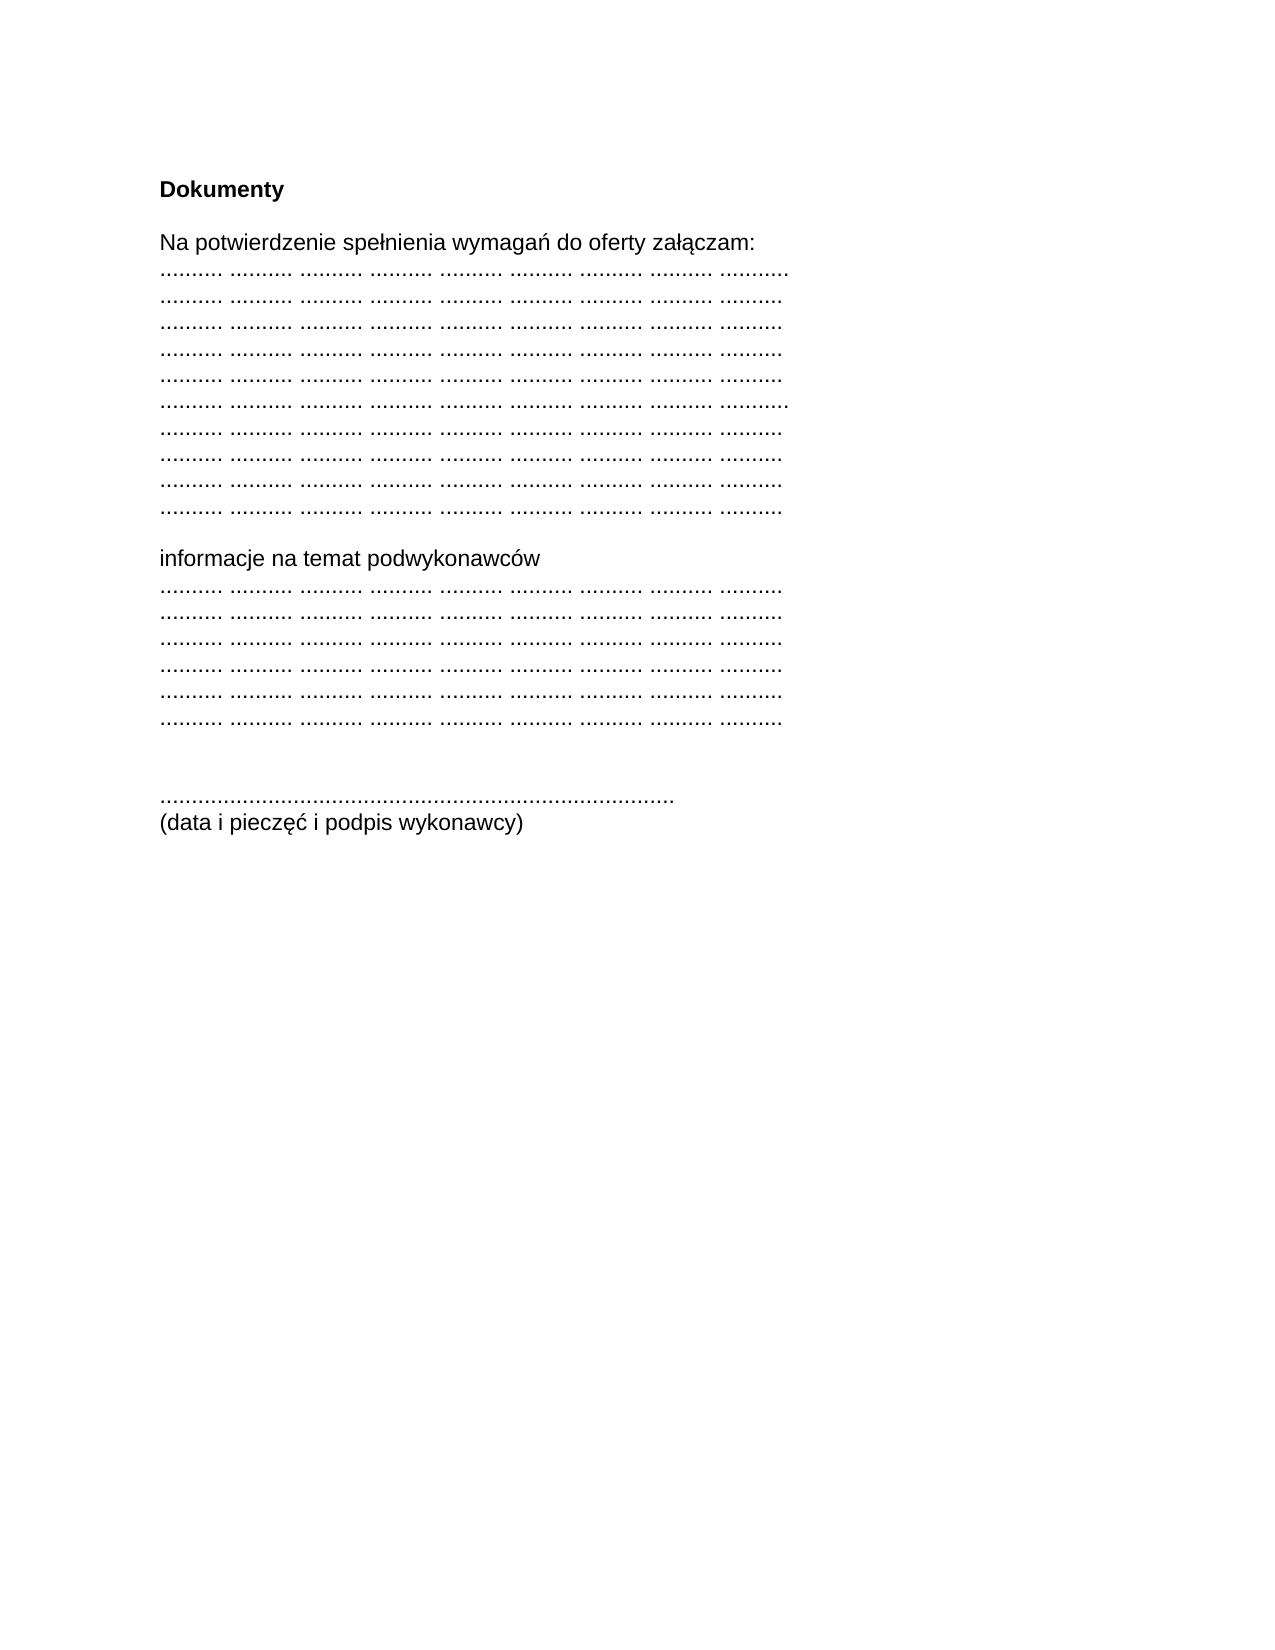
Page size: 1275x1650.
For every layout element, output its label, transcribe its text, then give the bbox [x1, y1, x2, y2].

text .......... .......... .......... .......... .......... .......... .......... .......... .......... [159, 308, 1087, 334]
text Na potwierdzenie spełnienia wymagań do oferty załączam: [159, 229, 1087, 255]
text .......... .......... .......... .......... .......... .......... .......... .......... .......... [159, 677, 1087, 703]
text ................................................................................. [159, 782, 1087, 809]
text .......... .......... .......... .......... .......... .......... .......... .......... .......... [159, 572, 1087, 598]
text .......... .......... .......... .......... .......... .......... .......... .......... .......... [159, 440, 1087, 466]
text Dokumenty [159, 176, 1087, 203]
text .......... .......... .......... .......... .......... .......... .......... .......... ........... [159, 387, 1087, 413]
text .......... .......... .......... .......... .......... .......... .......... .......... .......... [159, 624, 1087, 651]
text .......... .......... .......... .......... .......... .......... .......... .......... ........... [159, 255, 1087, 282]
text .......... .......... .......... .......... .......... .......... .......... .......... .......... [159, 466, 1087, 493]
text .......... .......... .......... .......... .......... .......... .......... .......... .......... [159, 282, 1087, 308]
text .......... .......... .......... .......... .......... .......... .......... .......... .......... [159, 361, 1087, 387]
text .......... .......... .......... .......... .......... .......... .......... .......... .......... [159, 413, 1087, 440]
text .......... .......... .......... .......... .......... .......... .......... .......... .......... [159, 651, 1087, 677]
text .......... .......... .......... .......... .......... .......... .......... .......... .......... [159, 493, 1087, 519]
text (data i pieczęć i podpis wykonawcy) [159, 809, 1087, 835]
text .......... .......... .......... .......... .......... .......... .......... .......... .......... [159, 334, 1087, 361]
text .......... .......... .......... .......... .......... .......... .......... .......... .......... [159, 703, 1087, 730]
text .......... .......... .......... .......... .......... .......... .......... .......... .......... [159, 598, 1087, 624]
text informacje na temat podwykonawców [159, 545, 1087, 572]
